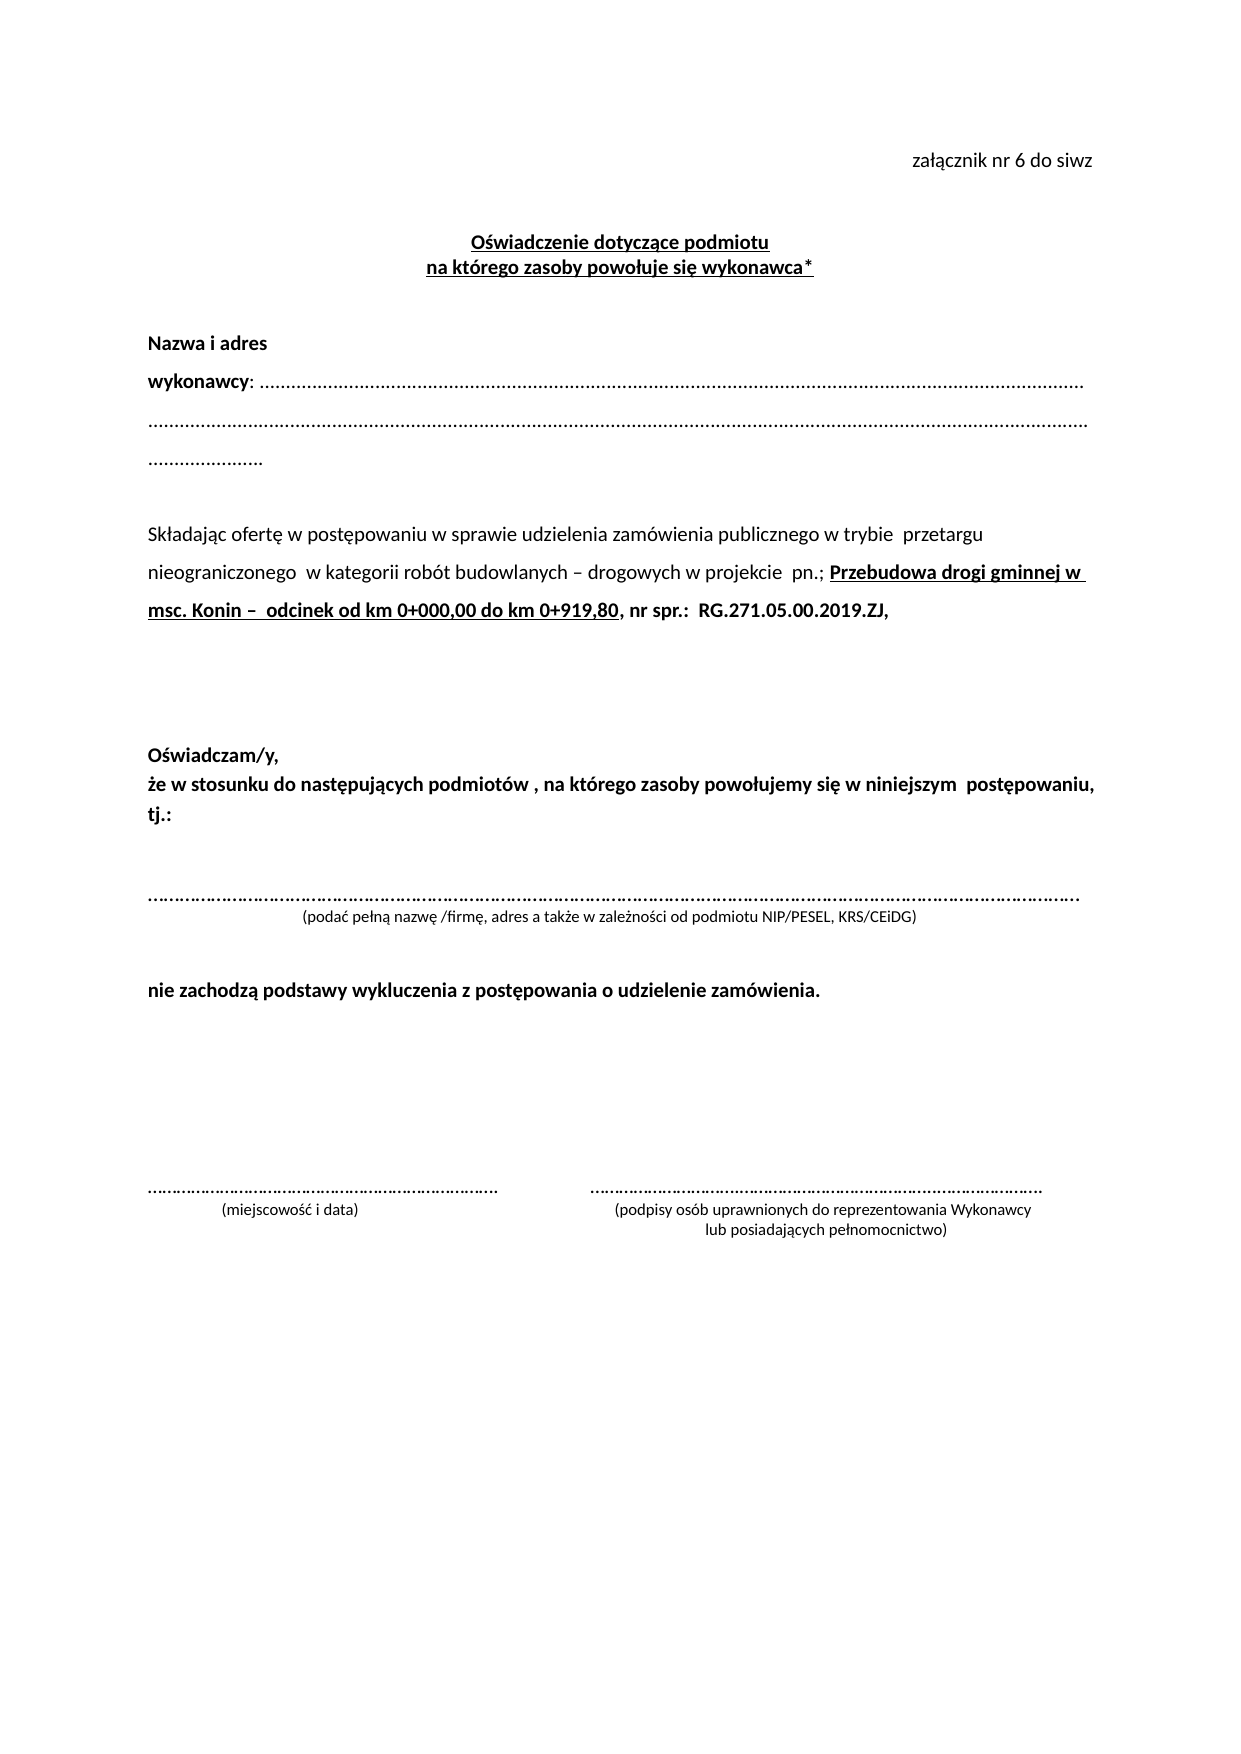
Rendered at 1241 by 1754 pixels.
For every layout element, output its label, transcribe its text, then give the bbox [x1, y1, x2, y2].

text na którego zasoby powołuje się wykonawca* [148, 254, 1093, 280]
text …………………………………………………………………………………………………………………………………………………………… [148, 879, 1093, 907]
text Oświadczenie dotyczące podmiotu [148, 229, 1093, 254]
text ………………………………………………………………. ………………………….…………………………………..…………………. (miejscowość i data) (podpisy osób uprawnionych do reprezentowania Wykonawcy lub posiadających pełnomocnictwo) [148, 1173, 1093, 1239]
text Oświadczam/y, że w stosunku do następujących podmiotów , na którego zasoby powołujemy się w niniejszym postępowaniu, tj.: [148, 742, 1107, 826]
text (podać pełną nazwę /firmę, adres a także w zależności od podmiotu NIP/PESEL, KRS/CEiDG) [148, 907, 1093, 927]
text Nazwa i adres wykonawcy: ...................................................................................................................................................................................................................................................................................................................................................................... Składając ofertę w postępowaniu w sprawie udzielenia zamówienia publicznego w trybie przetargu nieograniczonego w kategorii robót budowlanych – drogowych w projekcie pn.; Przebudowa drogi gminnej w msc. Konin – odcinek od km 0+000,00 do km 0+919,80, nr spr.: RG.271.05.00.2019.ZJ, [148, 331, 1090, 665]
text nie zachodzą podstawy wykluczenia z postępowania o udzielenie zamówienia. [148, 977, 1093, 1002]
text załącznik nr 6 do siwz [694, 148, 1093, 215]
